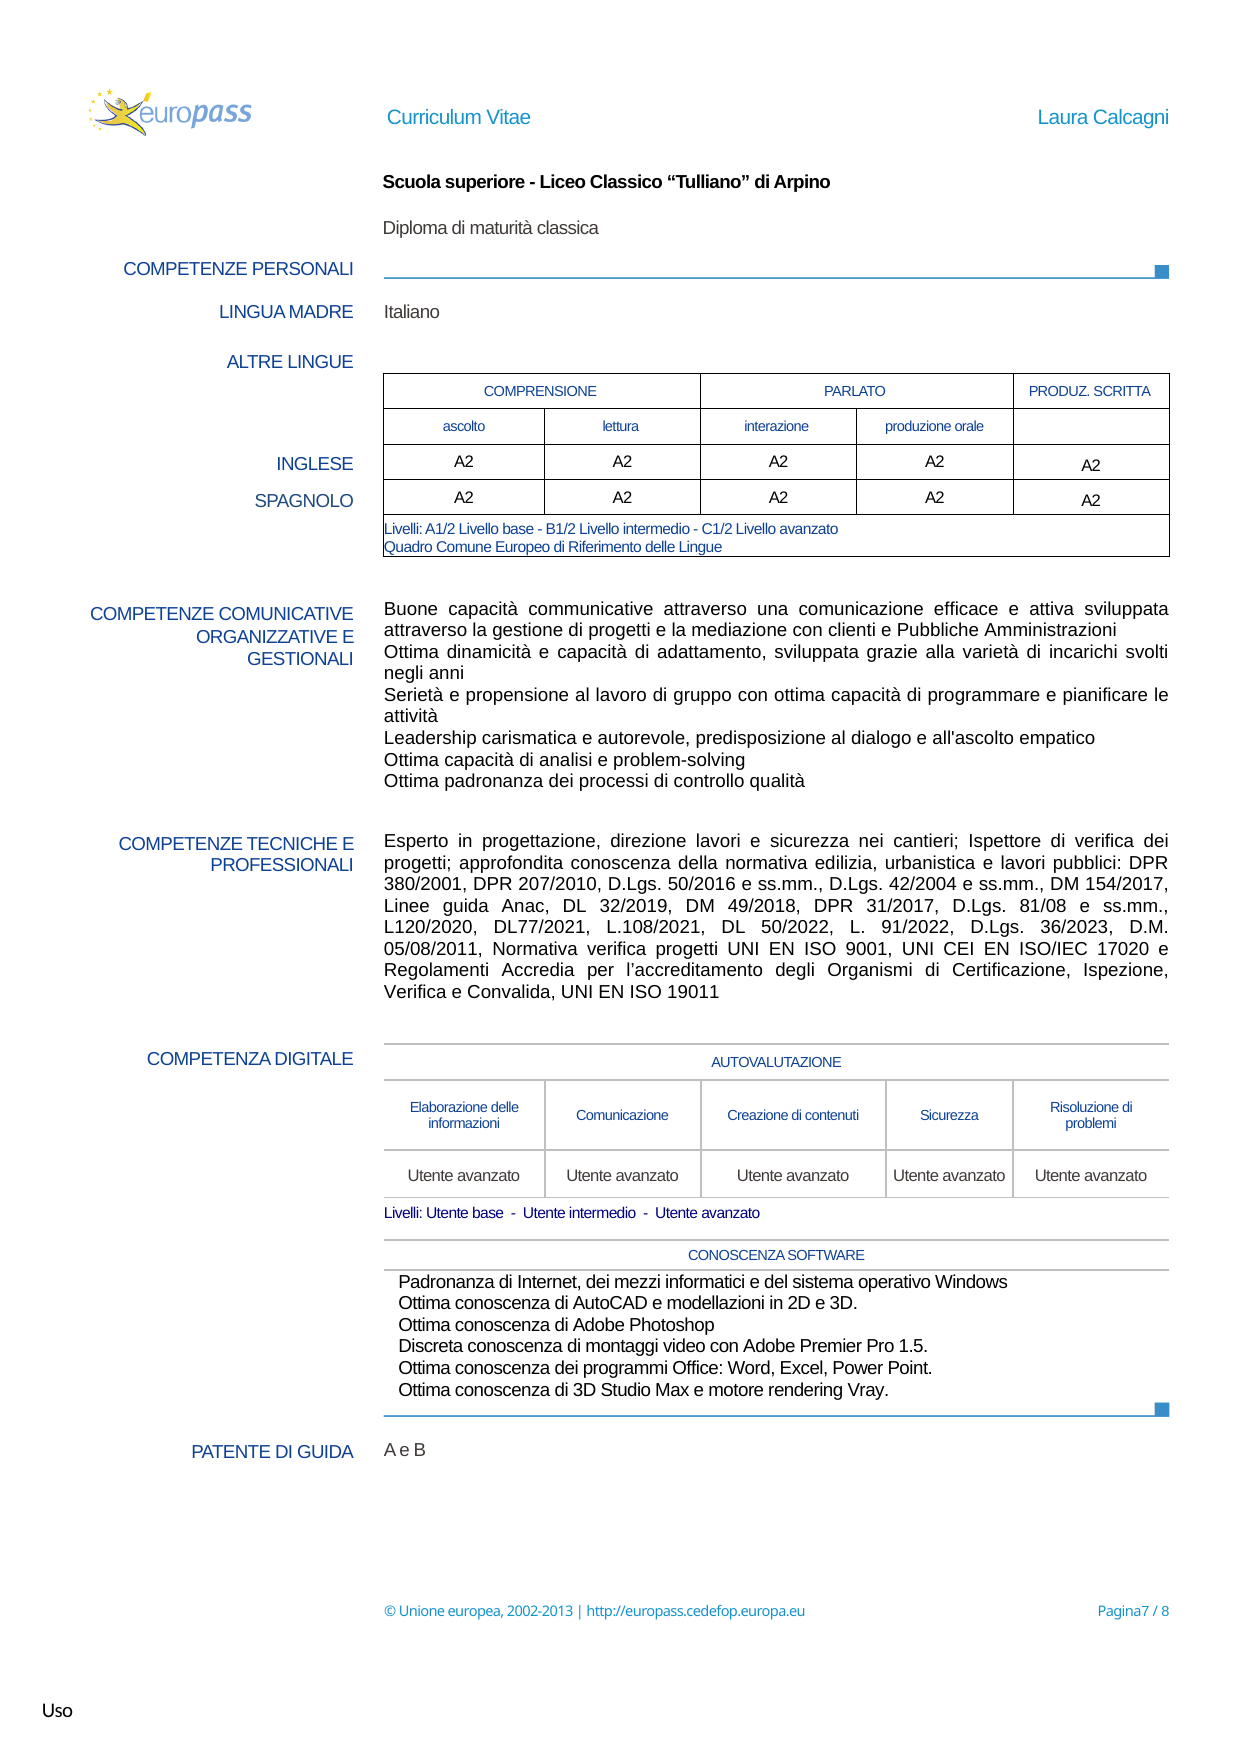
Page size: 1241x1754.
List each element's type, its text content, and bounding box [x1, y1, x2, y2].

table_cell interazione [701, 409, 856, 443]
table_cell Scuola superiore - Liceo Classico “Tulliano” di Arpino Diploma di maturità classica [383, 171, 1172, 238]
table_cell [1180, 171, 1184, 238]
table_cell A2 [1014, 480, 1169, 514]
table_cell [89, 1197, 384, 1239]
table_cell iNGLESE [89, 373, 383, 479]
table_cell [89, 1239, 384, 1268]
table_cell Utente avanzato [384, 1151, 544, 1197]
table_header COMPETENZE PERSONALI [89, 258, 384, 279]
table_cell Livelli: A1/2 Livello base - B1/2 Livello intermedio - C1/2 Livello avanzato Quadro Comune Europeo di Riferimento delle Lingue [384, 515, 1169, 556]
table_header Competenze comunicative organizzative e gestionali [89, 576, 384, 792]
table_cell produzione orale [857, 409, 1013, 443]
table_cell Sicurezza [887, 1081, 1012, 1149]
table_cell Creazione di contenuti [702, 1081, 885, 1149]
table_cell Utente avanzato [887, 1151, 1012, 1197]
table_cell ascolto [384, 409, 544, 443]
table_cell [1172, 171, 1180, 238]
table_cell Risoluzione di problemi [1014, 1081, 1169, 1149]
table_cell [89, 1269, 384, 1438]
table_cell A2 [1014, 445, 1169, 479]
table_cell A2 [857, 480, 1013, 514]
table_cell [1014, 409, 1169, 443]
table_cell A2 [701, 445, 856, 479]
table_cell Altre lingue [89, 325, 384, 373]
table_cell Elaborazione delle informazioni [384, 1081, 544, 1149]
table_cell A2 [384, 445, 544, 479]
table_cell Utente avanzato [546, 1151, 700, 1197]
table_cell Comunicazione [546, 1081, 700, 1149]
table_header Buone capacità communicative attraverso una comunicazione efficace e attiva sviluppata attraverso la gestione di progetti e la mediazione con clienti e Pubbliche Amministrazioni Ottima dinamicità e capacità di adattamento, sviluppata grazie alla varietà di incarichi svolti negli anni Serietà e propensione al lavoro di gruppo con ottima capacità di programmare e pianificare le attività Leadership carismatica e autorevole, predisposizione al dialogo e all'ascolto empatico Ottima capacità di analisi e problem-solving Ottima padronanza dei processi di controllo qualità [384, 576, 1169, 792]
table_cell Livelli: Utente base - Utente intermedio - Utente avanzato [384, 1198, 1169, 1239]
table_cell Padronanza di Internet, dei mezzi informatici e del sistema operativo Windows Ottima conoscenza di AutoCAD e modellazioni in 2D e 3D. Ottima conoscenza di Adobe Photoshop Discreta conoscenza di montaggi video con Adobe Premier Pro 1.5. Ottima conoscenza dei programmi Office: Word, Excel, Power Point. Ottima conoscenza di 3D Studio Max e motore rendering Vray. [384, 1271, 1169, 1415]
table_cell PRODUZ. SCRITTA [1014, 374, 1169, 408]
table_cell A e B [384, 1417, 1169, 1463]
table_header Italiano [384, 298, 1169, 325]
table_header Competenza digitale [89, 1043, 384, 1149]
table_cell Utente avanzato [1014, 1151, 1169, 1197]
table_cell [384, 325, 1169, 373]
table_header [384, 258, 1169, 277]
table_cell [74, 171, 88, 238]
table_cell PARLATO [701, 374, 1013, 408]
table_cell [89, 514, 383, 556]
table_cell A2 [545, 480, 700, 514]
table_header Lingua madre [89, 298, 384, 325]
table_cell Utente avanzato [702, 1151, 885, 1197]
table_cell A2 [857, 445, 1013, 479]
table_cell [89, 1149, 384, 1197]
table_cell COMPRENSIONE [384, 374, 700, 408]
table_header AUTOVALUTAZIONE [384, 1045, 1169, 1078]
table_cell spagnolo [89, 479, 383, 514]
table_header Esperto in progettazione, direzione lavori e sicurezza nei cantieri; Ispettore di verifica dei progetti; approfondita conoscenza della normativa edilizia, urbanistica e lavori pubblici: DPR 380/2001, DPR 207/2010, D.Lgs. 50/2016 e ss.mm., D.Lgs. 42/2004 e ss.mm., DM 154/2017, Linee guida Anac, DL 32/2019, DM 49/2018, DPR 31/2017, D.Lgs. 81/08 e ss.mm., L120/2020, DL77/2021, L.108/2021, DL 50/2022, L. 91/2022, D.Lgs. 36/2023, D.M. 05/08/2011, Normativa verifica progetti UNI EN ISO 9001, UNI CEI EN ISO/IEC 17020 e Regolamenti Accredia per l’accreditamento degli Organismi di Certificazione, Ispezione, Verifica e Convalida, UNI EN ISO 19011 [384, 830, 1169, 1024]
table_cell [89, 171, 383, 238]
table_cell lettura [545, 409, 700, 443]
table_cell CONOSCENZA SOFTWARE [384, 1241, 1169, 1268]
table_cell A2 [701, 480, 856, 514]
table_cell A2 [384, 480, 544, 514]
table_header Patente di guida [89, 1438, 384, 1463]
table_cell A2 [545, 445, 700, 479]
table_header Competenze tecniche e professionali [89, 830, 384, 1024]
